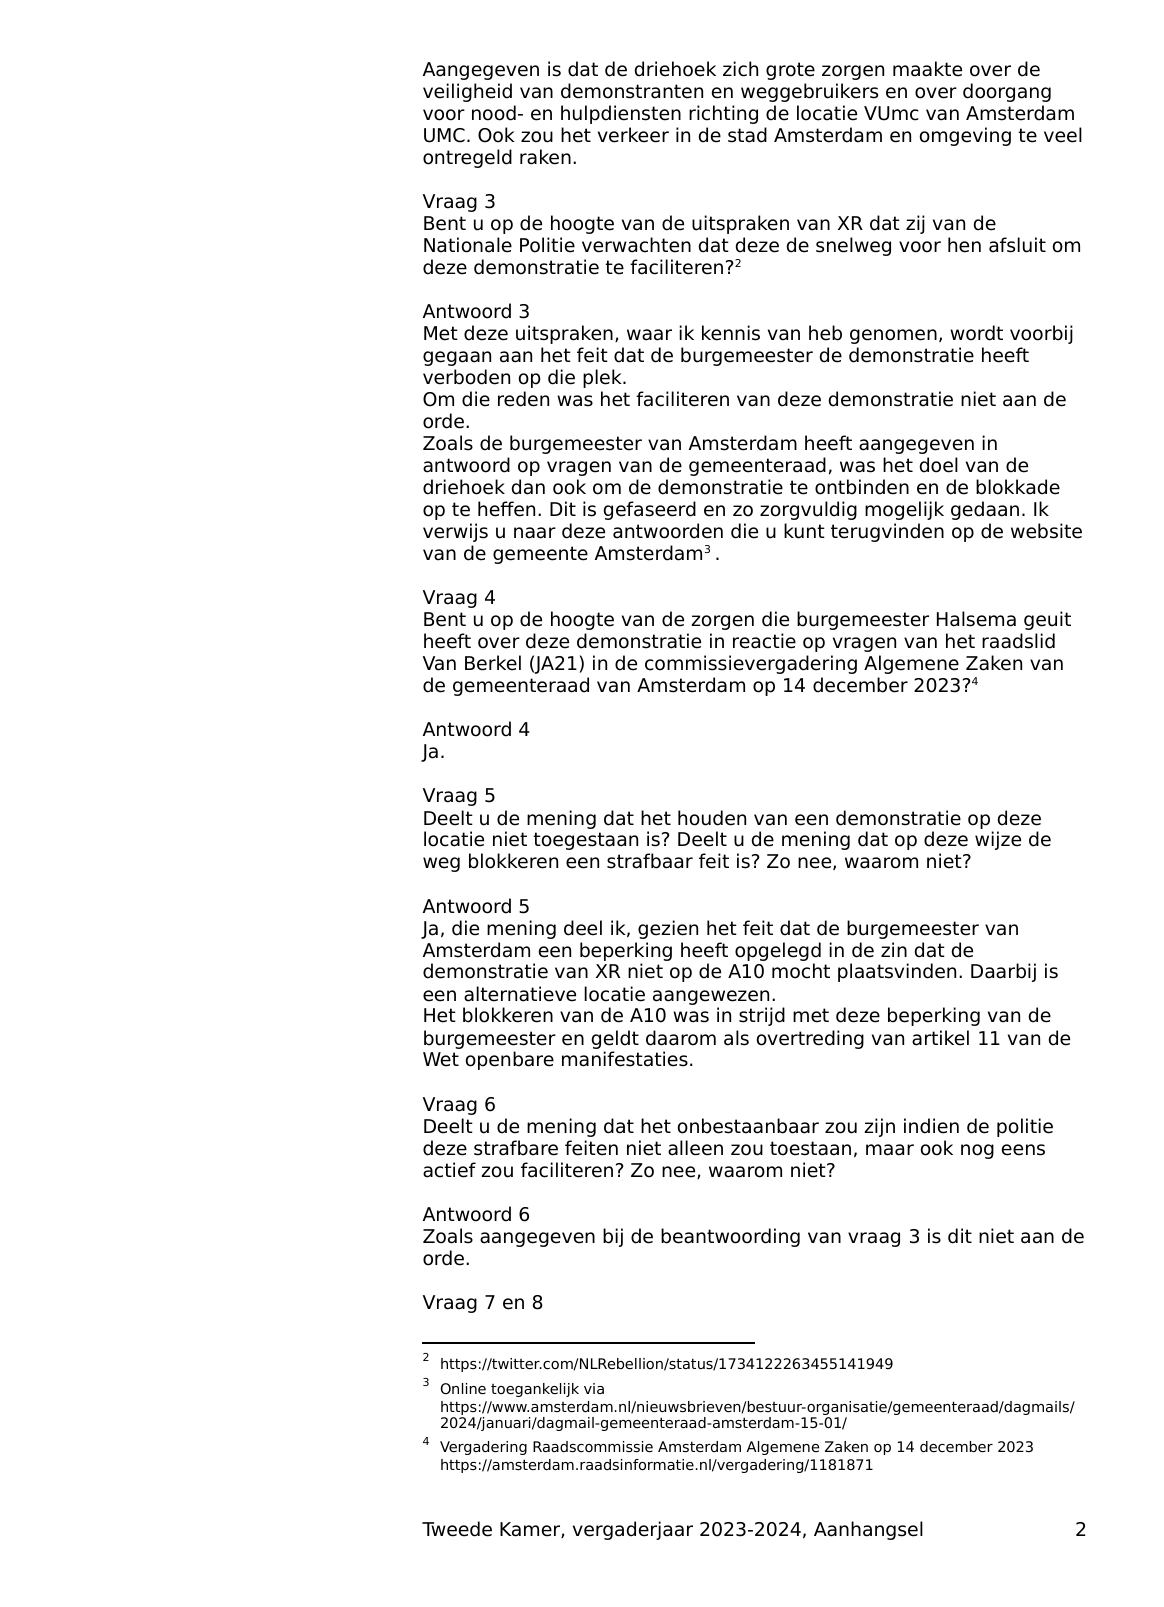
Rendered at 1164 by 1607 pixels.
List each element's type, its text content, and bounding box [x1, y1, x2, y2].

text Zoals de burgemeester van Amsterdam heeft aangegeven in antwoord op vragen van de gemeenteraad, was het doel van de driehoek dan ook om de demonstratie te ontbinden en de blokkade op te heffen. Dit is gefaseerd en zo zorgvuldig mogelijk gedaan. Ik verwijs u naar deze antwoorden die u kunt terugvinden op de website van de gemeente Amsterdam. [422, 433, 1087, 565]
text Om die reden was het faciliteren van deze demonstratie niet aan de orde. [422, 389, 1087, 433]
text Vraag 4 [422, 587, 1087, 609]
text Antwoord 6 [422, 1204, 1087, 1226]
text Het blokkeren van de A10 was in strijd met deze beperking van de burgemeester en geldt daarom als overtreding van artikel 11 van de Wet openbare manifestaties. [422, 1005, 1087, 1071]
text Ja. [422, 741, 1087, 763]
text Antwoord 5 [422, 896, 1087, 917]
text Vraag 5 [422, 785, 1087, 807]
text Ja, die mening deel ik, gezien het feit dat de burgemeester van Amsterdam een beperking heeft opgelegd in de zin dat de demonstratie van XR niet op de A10 mocht plaatsvinden. Daarbij is een alternatieve locatie aangewezen. [422, 917, 1087, 1005]
text Zoals aangegeven bij de beantwoording van vraag 3 is dit niet aan de orde. [422, 1226, 1087, 1269]
text Met deze uitspraken, waar ik kennis van heb genomen, wordt voorbij gegaan aan het feit dat de burgemeester de demonstratie heeft verboden op die plek. [422, 323, 1087, 389]
text Vergadering Raadscommissie Amsterdam Algemene Zaken op 14 december 2023 https://amsterdam.raadsinformatie.nl/vergadering/1181871 [422, 1435, 1087, 1474]
text Vraag 7 en 8 [422, 1292, 1087, 1314]
text Antwoord 3 [422, 301, 1087, 323]
text Vraag 6 [422, 1093, 1087, 1116]
text https://twitter.com/NLRebellion/status/1734122263455141949 [422, 1352, 1087, 1374]
text Deelt u de mening dat het houden van een demonstratie op deze locatie niet toegestaan is? Deelt u de mening dat op deze wijze de weg blokkeren een strafbaar feit is? Zo nee, waarom niet? [422, 807, 1087, 873]
text Antwoord 4 [422, 719, 1087, 741]
text Deelt u de mening dat het onbestaanbaar zou zijn indien de politie deze strafbare feiten niet alleen zou toestaan, maar ook nog eens actief zou faciliteren? Zo nee, waarom niet? [422, 1116, 1087, 1181]
text Vraag 3 [422, 191, 1087, 213]
text Online toegankelijk via https://www.amsterdam.nl/nieuwsbrieven/bestuur-organisatie/gemeenteraad/dagmails/2024/januari/dagmail-gemeenteraad-amsterdam-15-01/ [422, 1377, 1087, 1432]
text Aangegeven is dat de driehoek zich grote zorgen maakte over de veiligheid van demonstranten en weggebruikers en over doorgang voor nood- en hulpdiensten richting de locatie VUmc van Amsterdam UMC. Ook zou het verkeer in de stad Amsterdam en omgeving te veel ontregeld raken. [422, 59, 1087, 169]
text Bent u op de hoogte van de uitspraken van XR dat zij van de Nationale Politie verwachten dat deze de snelweg voor hen afsluit om deze demonstratie te faciliteren? [422, 213, 1087, 279]
text Bent u op de hoogte van de zorgen die burgemeester Halsema geuit heeft over deze demonstratie in reactie op vragen van het raadslid Van Berkel (JA21) in de commissievergadering Algemene Zaken van de gemeenteraad van Amsterdam op 14 december 2023? [422, 609, 1087, 697]
